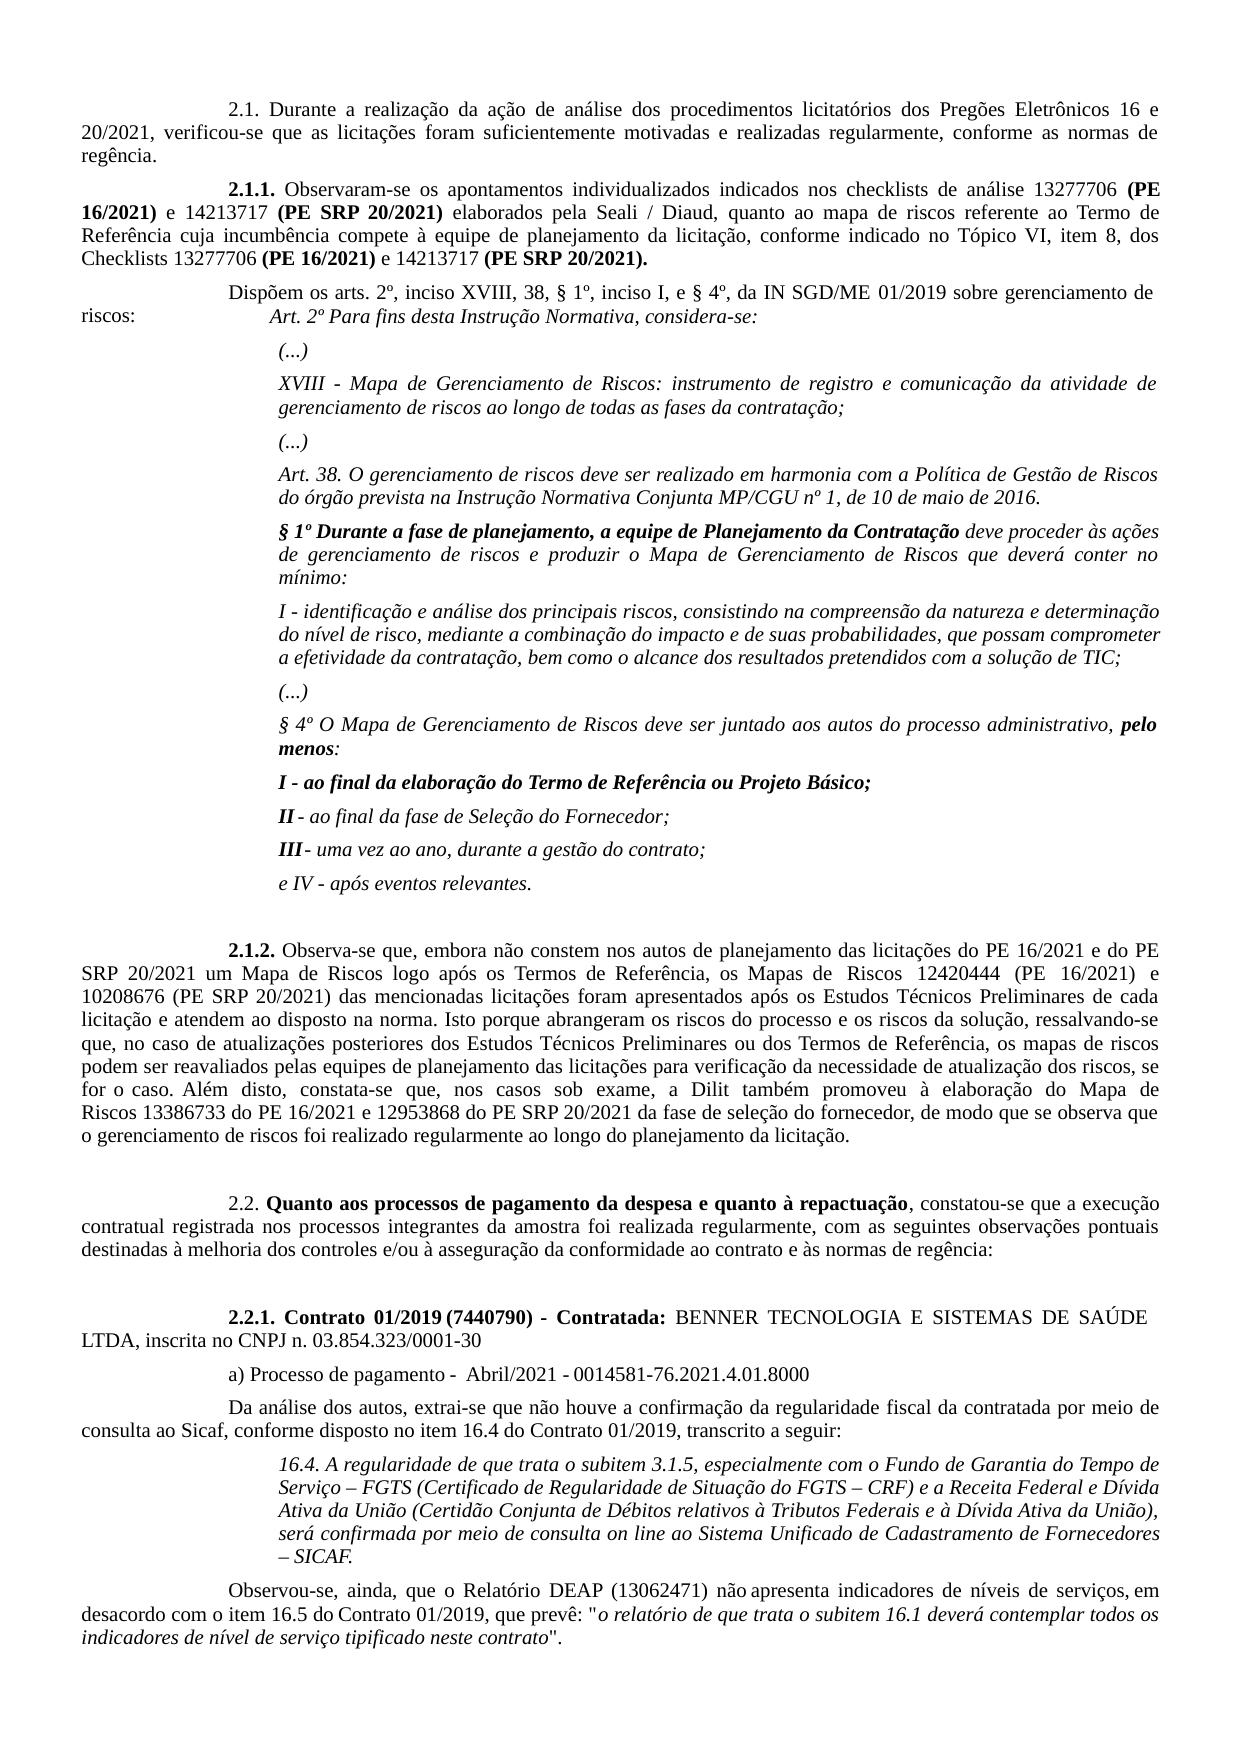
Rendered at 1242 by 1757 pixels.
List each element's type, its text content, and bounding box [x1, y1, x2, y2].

text Art. 2º Para fins desta Instrução Normativa, considera-se: [269, 304, 1181, 328]
text I - identificação e análise dos principais riscos, consistindo na compreensão da natureza e determinação do nível de risco, mediante a combinação do impacto e de suas probabilidades, que possam comprometer a efetividade da contratação, bem como o alcance dos resultados pretendidos com a solução de TIC; [278, 600, 1161, 669]
list Contrato 01/2019 (7440790) - Contratada: BENNER TECNOLOGIA E SISTEMAS DE SAÚDE LTDA, inscrita no CNPJ n. 03.854.323/0001-30 [81, 1306, 1160, 1352]
text riscos: [81, 304, 139, 328]
list - uma vez ao ano, durante a gestão do contrato; e IV - após eventos relevantes. [278, 837, 719, 895]
text XVIII - Mapa de Gerenciamento de Riscos: instrumento de registro e comunicação da atividade de gerenciamento de riscos ao longo de todas as fases da contratação; [278, 372, 1161, 419]
list Observaram-se os apontamentos individualizados indicados nos checklists de análise 13277706 (PE 16/2021) e 14213717 (PE SRP 20/2021) elaborados pela Seali / Diaud, quanto ao mapa de riscos referente ao Termo de Referência cuja incumbência compete à equipe de planejamento da licitação, conforme indicado no Tópico VI, item 8, dos Checklists 13277706 (PE 16/2021) e 14213717 (PE SRP 20/2021). [81, 178, 1160, 270]
list Quanto aos processos de pagamento da despesa e quanto à repactuação, constatou-se que a execução contratual registrada nos processos integrantes da amostra foi realizada regularmente, com as seguintes observações pontuais destinadas à melhoria dos controles e/ou à asseguração da conformidade ao contrato e às normas de regência: [81, 1192, 1160, 1261]
text § 4º O Mapa de Gerenciamento de Riscos deve ser juntado aos autos do processo administrativo, pelo menos: [278, 713, 1181, 760]
text 16.4. A regularidade de que trata o subitem 3.1.5, especialmente com o Fundo de Garantia do Tempo de Serviço – FGTS (Certificado de Regularidade de Situação do FGTS – CRF) e a Receita Federal e Dívida Ativa da União (Certidão Conjunta de Débitos relativos à Tributos Federais e à Dívida Ativa da União), será confirmada por meio de consulta on line ao Sistema Unificado de Cadastramento de Fornecedores – SICAF. [278, 1453, 1160, 1568]
list - ao final da elaboração do Termo de Referência ou Projeto Básico; [278, 770, 1181, 794]
text (...) [278, 338, 1181, 362]
text (...) [278, 429, 1181, 453]
text (...) [278, 679, 1181, 703]
text a) Processo de pagamento - Abril/2021 - 0014581-76.2021.4.01.8000 [228, 1362, 1181, 1386]
text Observou-se, ainda, que o Relatório DEAP (13062471) não apresenta indicadores de níveis de serviços, em desacordo com o item 16.5 do Contrato 01/2019, que prevê: "o relatório de que trata o subitem 16.1 deverá contemplar todos os indicadores de nível de serviço tipificado neste contrato". [81, 1579, 1161, 1649]
text Art. 38. O gerenciamento de riscos deve ser realizado em harmonia com a Política de Gestão de Riscos do órgão prevista na Instrução Normativa Conjunta MP/CGU nº 1, de 10 de maio de 2016. [278, 463, 1159, 509]
text § 1º Durante a fase de planejamento, a equipe de Planejamento da Contratação deve proceder às ações de gerenciamento de riscos e produzir o Mapa de Gerenciamento de Riscos que deverá conter no mínimo: [278, 520, 1160, 589]
list Durante a realização da ação de análise dos procedimentos licitatórios dos Pregões Eletrônicos 16 e 20/2021, verificou-se que as licitações foram suficientemente motivadas e realizadas regularmente, conforme as normas de regência. [81, 98, 1160, 167]
text Dispõem os arts. 2º, inciso XVIII, 38, § 1º, inciso I, e § 4º, da IN SGD/ME 01/2019 sobre gerenciamento de [228, 280, 1181, 304]
list Observa-se que, embora não constem nos autos de planejamento das licitações do PE 16/2021 e do PE SRP 20/2021 um Mapa de Riscos logo após os Termos de Referência, os Mapas de Riscos 12420444 (PE 16/2021) e 10208676 (PE SRP 20/2021) das mencionadas licitações foram apresentados após os Estudos Técnicos Preliminares de cada licitação e atendem ao disposto na norma. Isto porque abrangeram os riscos do processo e os riscos da solução, ressalvando-se que, no caso de atualizações posteriores dos Estudos Técnicos Preliminares ou dos Termos de Referência, os mapas de riscos podem ser reavaliados pelas equipes de planejamento das licitações para verificação da necessidade de atualização dos riscos, se for o caso. Além disto, constata-se que, nos casos sob exame, a Dilit também promoveu à elaboração do Mapa de Riscos 13386733 do PE 16/2021 e 12953868 do PE SRP 20/2021 da fase de seleção do fornecedor, de modo que se observa que o gerenciamento de riscos foi realizado regularmente ao longo do planejamento da licitação. [81, 939, 1161, 1147]
list - ao final da fase de Seleção do Fornecedor; [278, 803, 1181, 828]
text Da análise dos autos, extrai-se que não houve a confirmação da regularidade fiscal da contratada por meio de consulta ao Sicaf, conforme disposto no item 16.4 do Contrato 01/2019, transcrito a seguir: [81, 1396, 1161, 1442]
